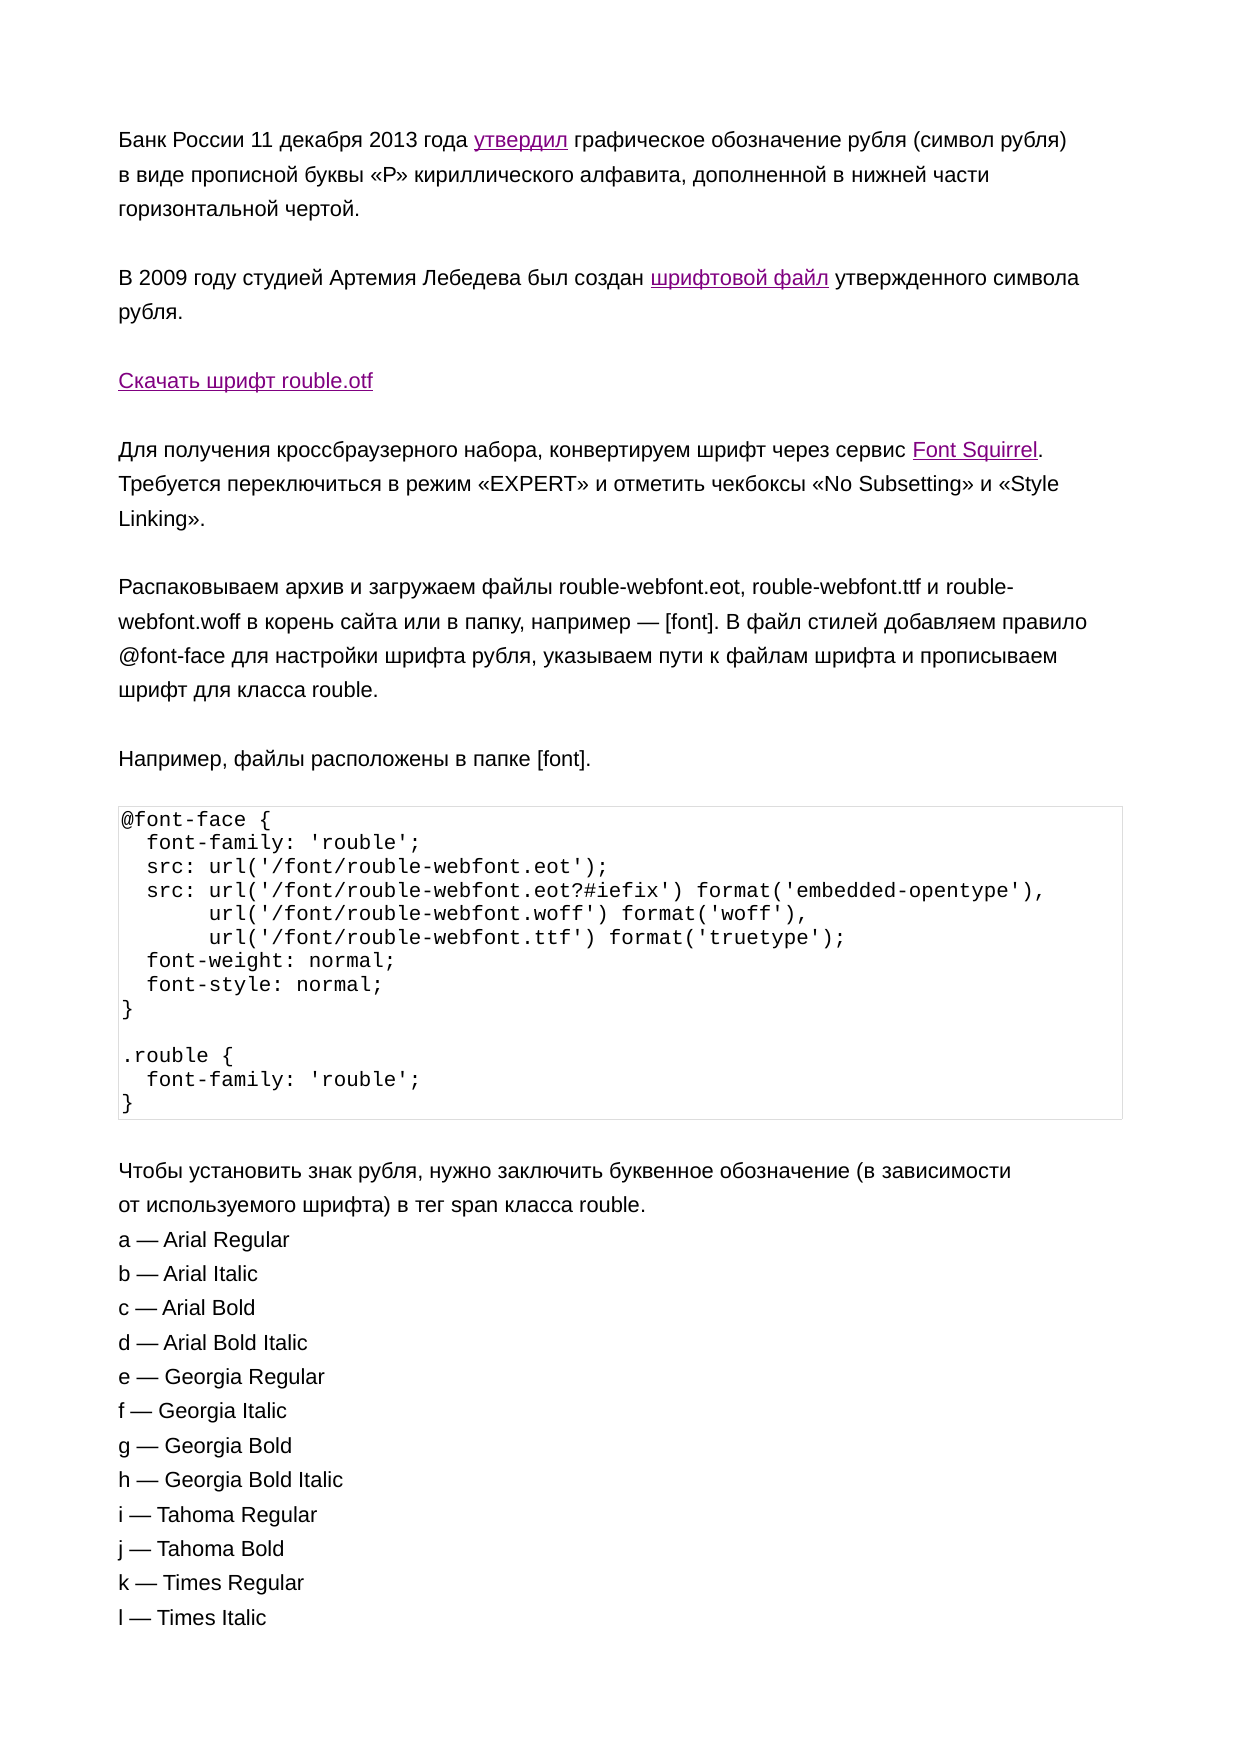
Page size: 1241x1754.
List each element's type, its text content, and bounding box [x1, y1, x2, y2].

text url('/font/rouble-webfont.woff') format('woff'), [119, 900, 1122, 924]
text Например, файлы расположены в папке [font]. [118, 737, 1122, 771]
text Чтобы установить знак рубля, нужно заключить буквенное обозначение (в зависимости от используемого шрифта) в тег span класса rouble. a — Arial Regular b — Arial Italic c — Arial Bold d — Arial Bold Italic e — Georgia Regular f — Georgia Italic g — Georgia Bold h — Georgia Bold Italic i — Tahoma Regular j — Tahoma Bold k — Times Regular l — Times Italic [118, 1148, 1122, 1630]
text src: url('/font/rouble-webfont.eot?#iefix') format('embedded-opentype'), [119, 877, 1122, 900]
text } [119, 1089, 1122, 1119]
text Для получения кроссбраузерного набора, конвертируем шрифт через сервис Font Squirrel. Требуется переключиться в режим «EXPERT» и отметить чекбоксы «No Subsetting» и «Style Linking». [118, 427, 1122, 531]
text Скачать шрифт rouble.otf [118, 359, 1122, 393]
text url('/font/rouble-webfont.ttf') format('truetype'); [119, 924, 1122, 947]
text .rouble { [119, 1042, 1122, 1066]
text font-weight: normal; [119, 947, 1122, 971]
text Распаковываем архив и загружаем файлы rouble-webfont.eot, rouble-webfont.ttf и rouble-webfont.woff в корень сайта или в папку, например — [font]. В файл стилей добавляем правило @font-face для настройки шрифта рубля, указываем пути к файлам шрифта и прописываем шрифт для класса rouble. [118, 565, 1122, 702]
text font-family: 'rouble'; [119, 1066, 1122, 1089]
text font-style: normal; [119, 971, 1122, 995]
text src: url('/font/rouble-webfont.eot'); [119, 853, 1122, 877]
text font-family: 'rouble'; [119, 829, 1122, 853]
text Банк России 11 декабря 2013 года утвердил графическое обозначение рубля (символ рубля) в виде прописной буквы «Р» кириллического алфавита, дополненной в нижней части горизонтальной чертой. [118, 118, 1122, 221]
text В 2009 году студией Артемия Лебедева был создан шрифтовой файл утвержденного символа рубля. [118, 256, 1122, 324]
text @font-face { [119, 807, 1122, 829]
text } [119, 995, 1122, 1021]
